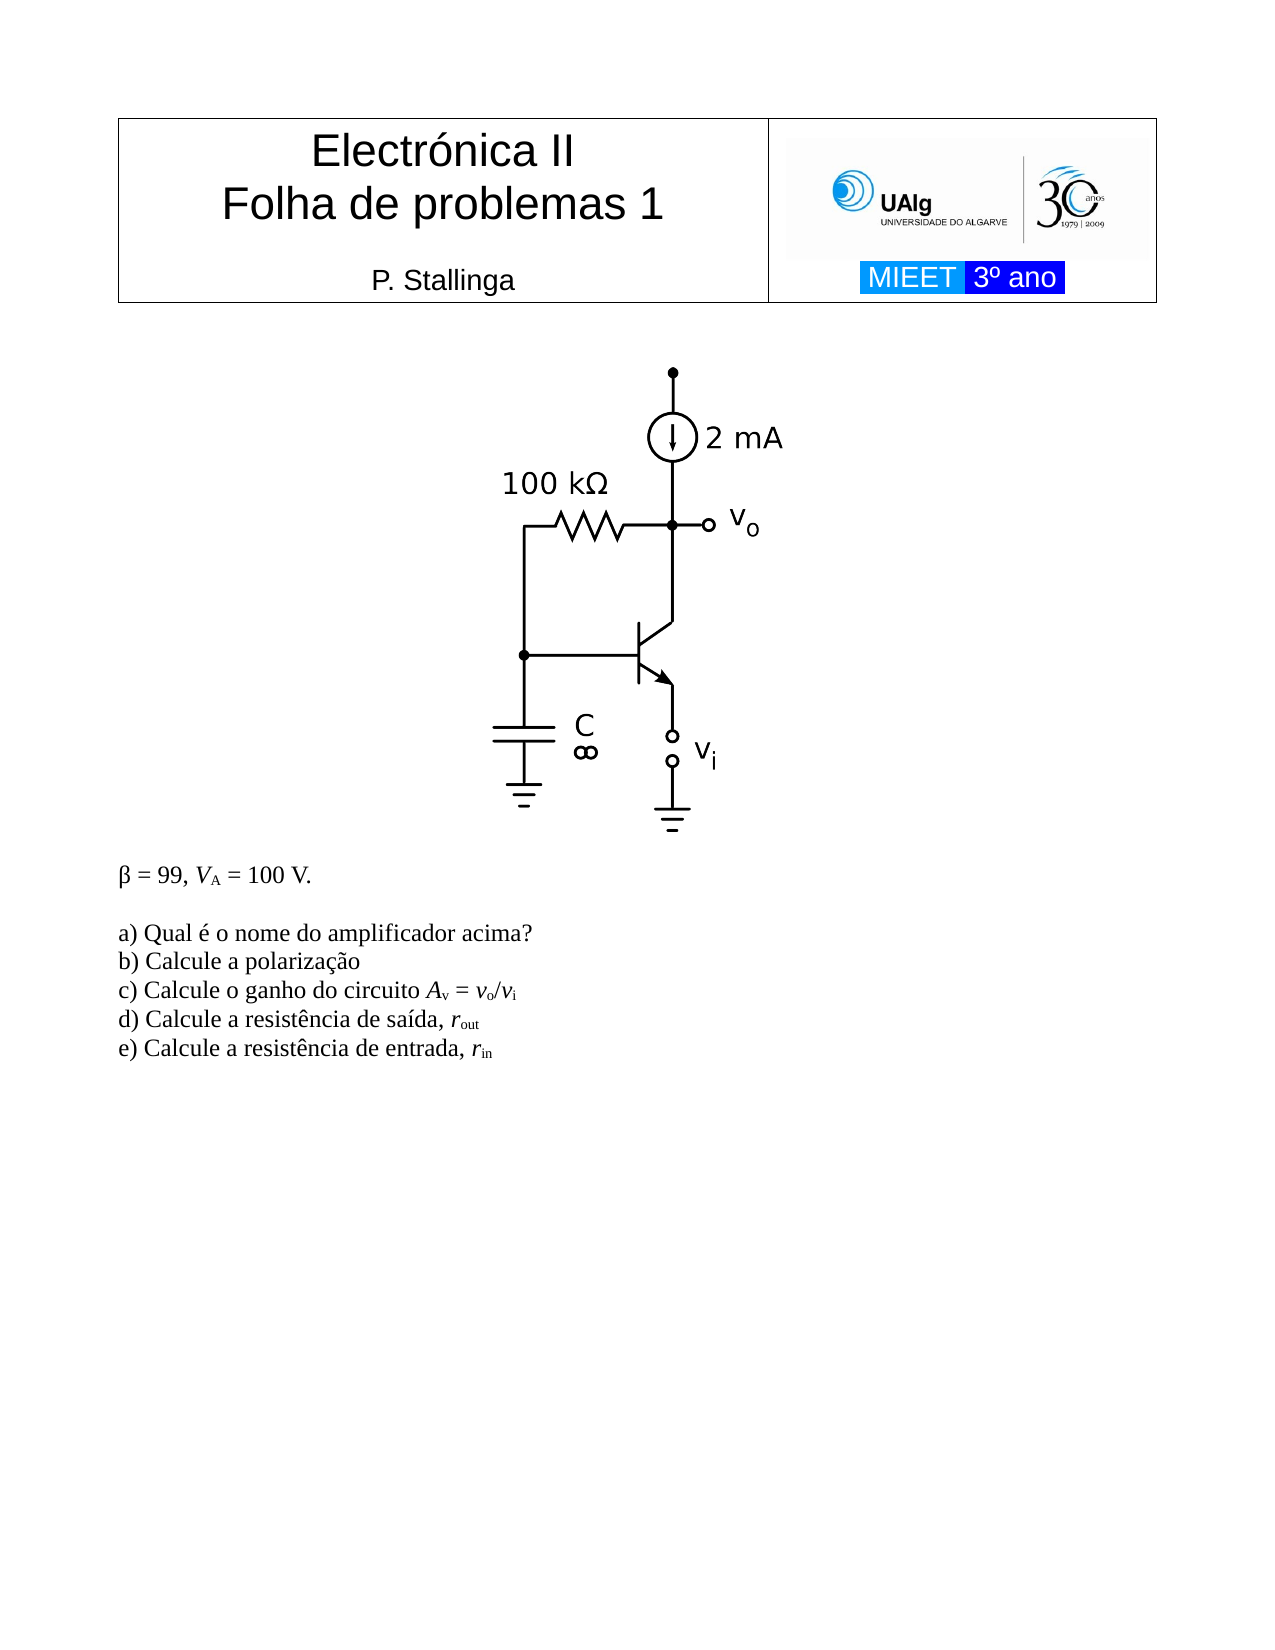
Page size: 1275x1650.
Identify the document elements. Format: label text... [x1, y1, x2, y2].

table_header Electrónica II Folha de problemas 1 P. Stallinga [119, 119, 768, 302]
text a) Qual é o nome do amplificador acima? [118, 918, 1157, 946]
text c) Calcule o ganho do circuito Av = vo/vi [118, 975, 1157, 1004]
table_header [769, 119, 1156, 138]
text β = 99, VA = 100 V. [118, 860, 1157, 889]
table_header MIEET 3º ano [769, 139, 1156, 302]
text d) Calcule a resistência de saída, rout [118, 1004, 1157, 1033]
text b) Calcule a polarização [118, 946, 1157, 975]
picture [492, 367, 783, 832]
picture [786, 138, 1150, 261]
text e) Calcule a resistência de entrada, rin [118, 1033, 1157, 1061]
